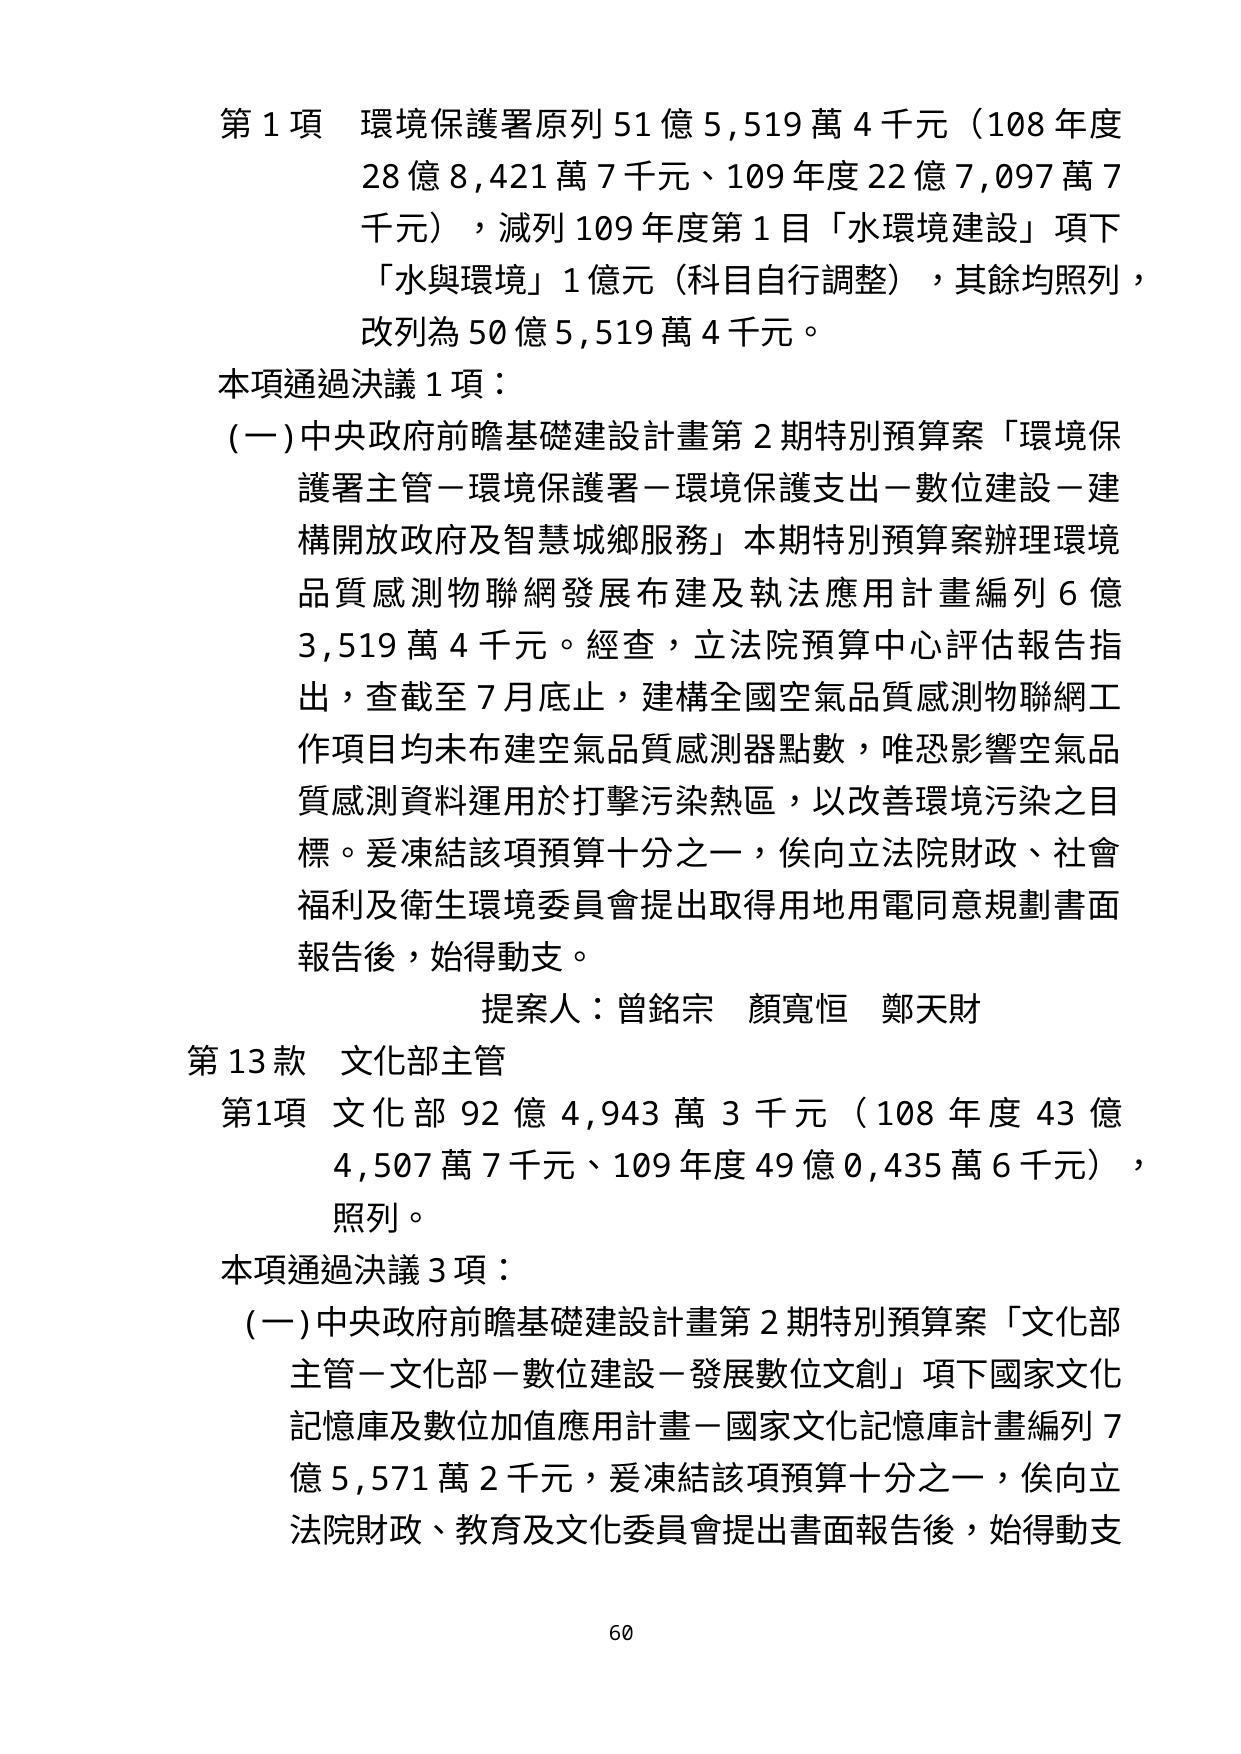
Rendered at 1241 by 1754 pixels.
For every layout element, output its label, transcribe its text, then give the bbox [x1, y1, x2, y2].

text 本項通過決議1項： [217, 355, 1122, 407]
list 文化部92億4,943萬3千元（108年度43億4,507萬7千元、109年度49億0,435萬6千元），照列。 [220, 1084, 1122, 1240]
text 第1項 環境保護署原列51億5,519萬4千元（108年度28億8,421萬7千元、109年度22億7,097萬7千元），減列109年度第1目「水環境建設」項下「水與環境」1億元（科目自行調整），其餘均照列，改列為50億5,519萬4千元。 [219, 94, 1122, 355]
text 本項通過決議3項： [220, 1240, 1122, 1292]
text (一)中央政府前瞻基礎建設計畫第2期特別預算案「文化部主管－文化部－數位建設－發展數位文創」項下國家文化記憶庫及數位加值應用計畫－國家文化記憶庫計畫編列7億5,571萬2千元，爰凍結該項預算十分之一，俟向立法院財政、教育及文化委員會提出書面報告後，始得動支。 [220, 1292, 1122, 1553]
text 第13款 文化部主管 [120, 1032, 1122, 1084]
text (一)中央政府前瞻基礎建設計畫第2期特別預算案「環境保護署主管－環境保護署－環境保護支出－數位建設－建構開放政府及智慧城鄉服務」本期特別預算案辦理環境品質感測物聯網發展布建及執法應用計畫編列6億3,519萬4千元。經查，立法院預算中心評估報告指出，查截至7月底止，建構全國空氣品質感測物聯網工作項目均未布建空氣品質感測器點數，唯恐影響空氣品質感測資料運用於打擊污染熱區，以改善環境污染之目標。爰凍結該項預算十分之一，俟向立法院財政、社會福利及衛生環境委員會提出取得用地用電同意規劃書面報告後，始得動支。 [223, 407, 1122, 980]
text 提案人：曾銘宗 顏寬恒 鄭天財 [482, 980, 1122, 1032]
